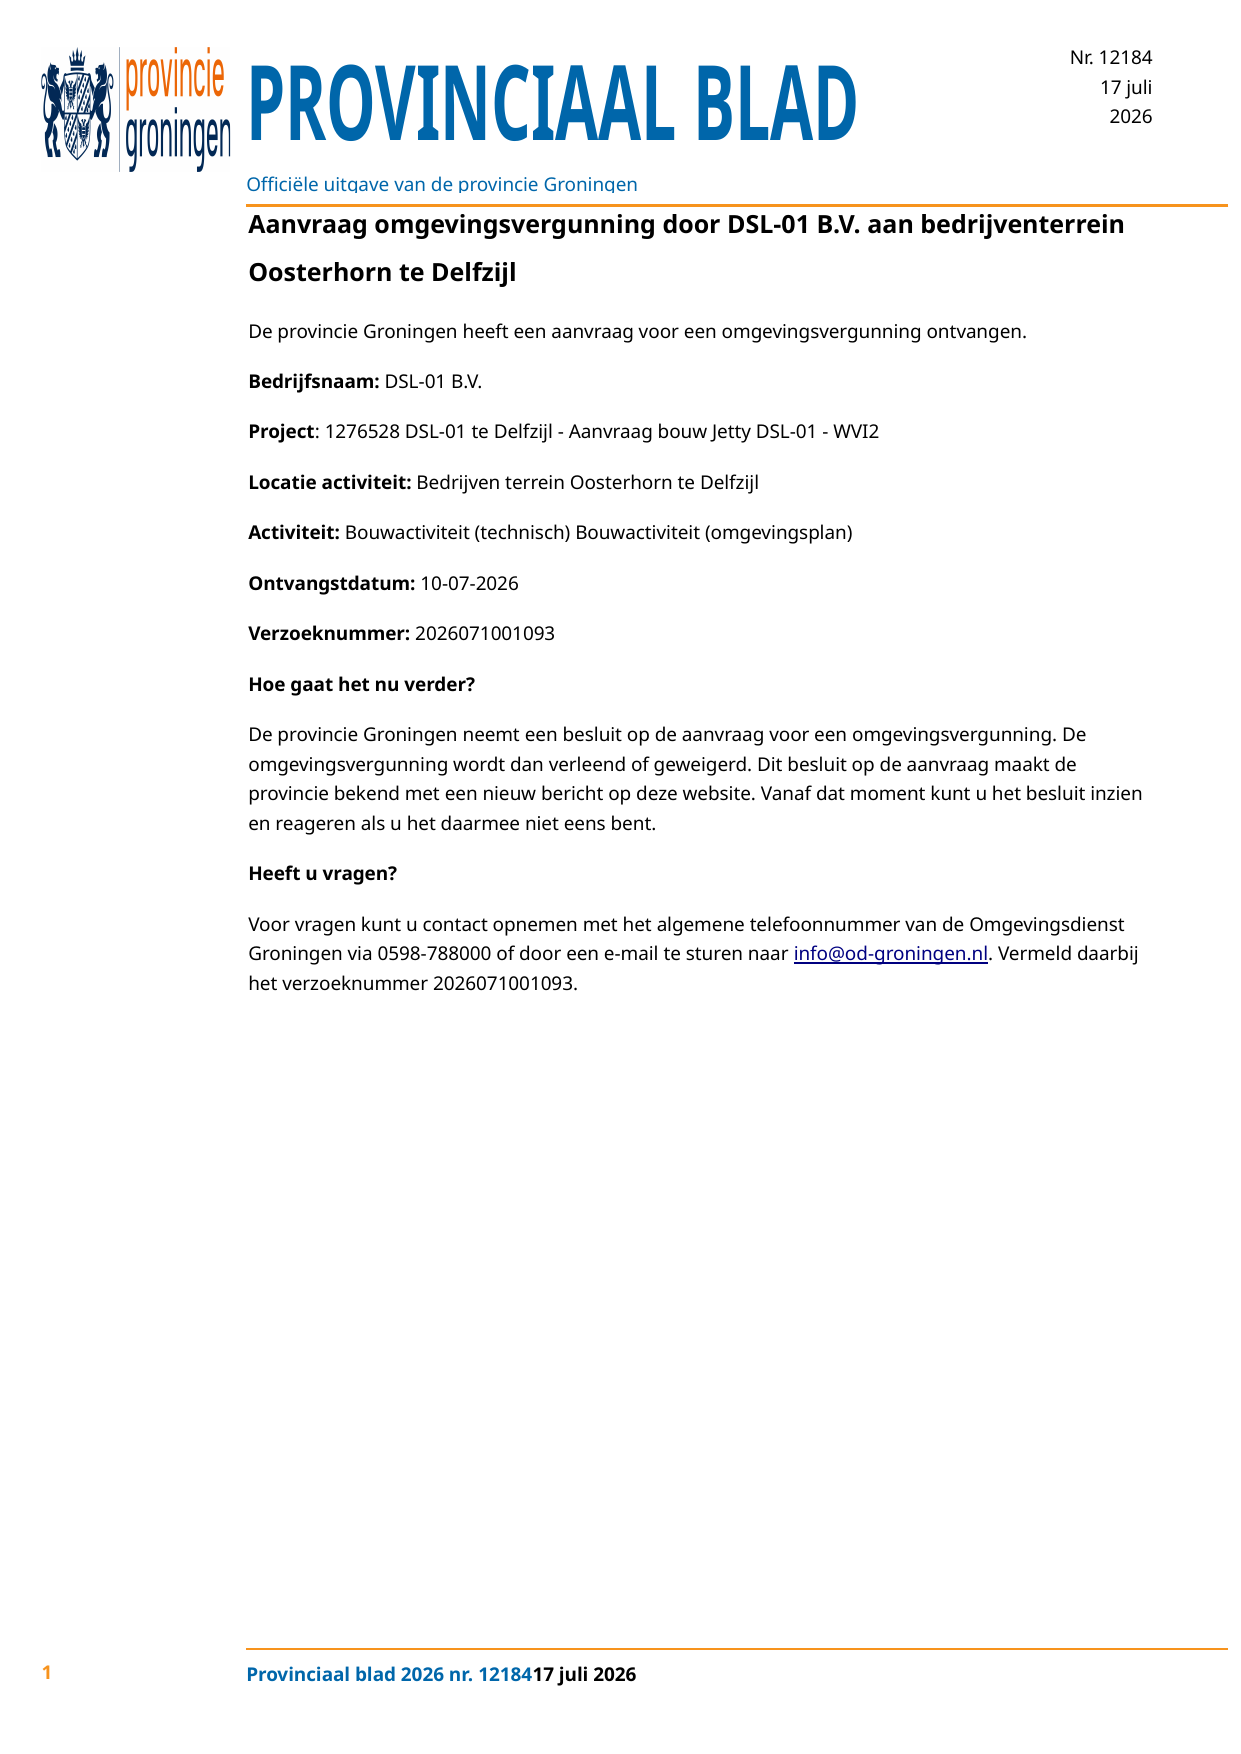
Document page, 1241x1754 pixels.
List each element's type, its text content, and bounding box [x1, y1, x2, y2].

text Heeft u vragen? [248, 860, 1152, 886]
text Hoe gaat het nu verder? [248, 671, 1152, 697]
text Bedrijfsnaam: DSL-01 B.V. [248, 368, 1152, 394]
picture [41, 47, 231, 172]
text Verzoeknummer: 2026071001093 [248, 620, 1152, 646]
text Activiteit: Bouwactiviteit (technisch) Bouwactiviteit (omgevingsplan) [248, 519, 1152, 545]
text De provincie Groningen neemt een besluit op de aanvraag voor een omgevingsvergunning. De omgevingsvergunning wordt dan verleend of geweigerd. Dit besluit op de aanvraag maakt de provincie bekend met een nieuw bericht op deze website. Vanaf dat moment kunt u het besluit inzien en reageren als u het daarmee niet eens bent. [248, 721, 1152, 836]
text De provincie Groningen heeft een aanvraag voor een omgevingsvergunning ontvangen. [248, 318, 1152, 344]
text Voor vragen kunt u contact opnemen met het algemene telefoonnummer van de Omgevingsdienst Groningen via 0598-788000 of door een e-mail te sturen naar info@od-groningen.nl. Vermeld daarbij het verzoeknummer 2026071001093. [248, 911, 1152, 996]
text Project: 1276528 DSL-01 te Delfzijl - Aanvraag bouw Jetty DSL-01 - WVI2 [248, 419, 1152, 444]
text Locatie activiteit: Bedrijven terrein Oosterhorn te Delfzijl [248, 469, 1152, 495]
text Ontvangstdatum: 10-07-2026 [248, 570, 1152, 596]
text Aanvraag omgevingsvergunning door DSL-01 B.V. aan bedrijventerrein Oosterhorn te Delfzijl [248, 207, 1152, 288]
